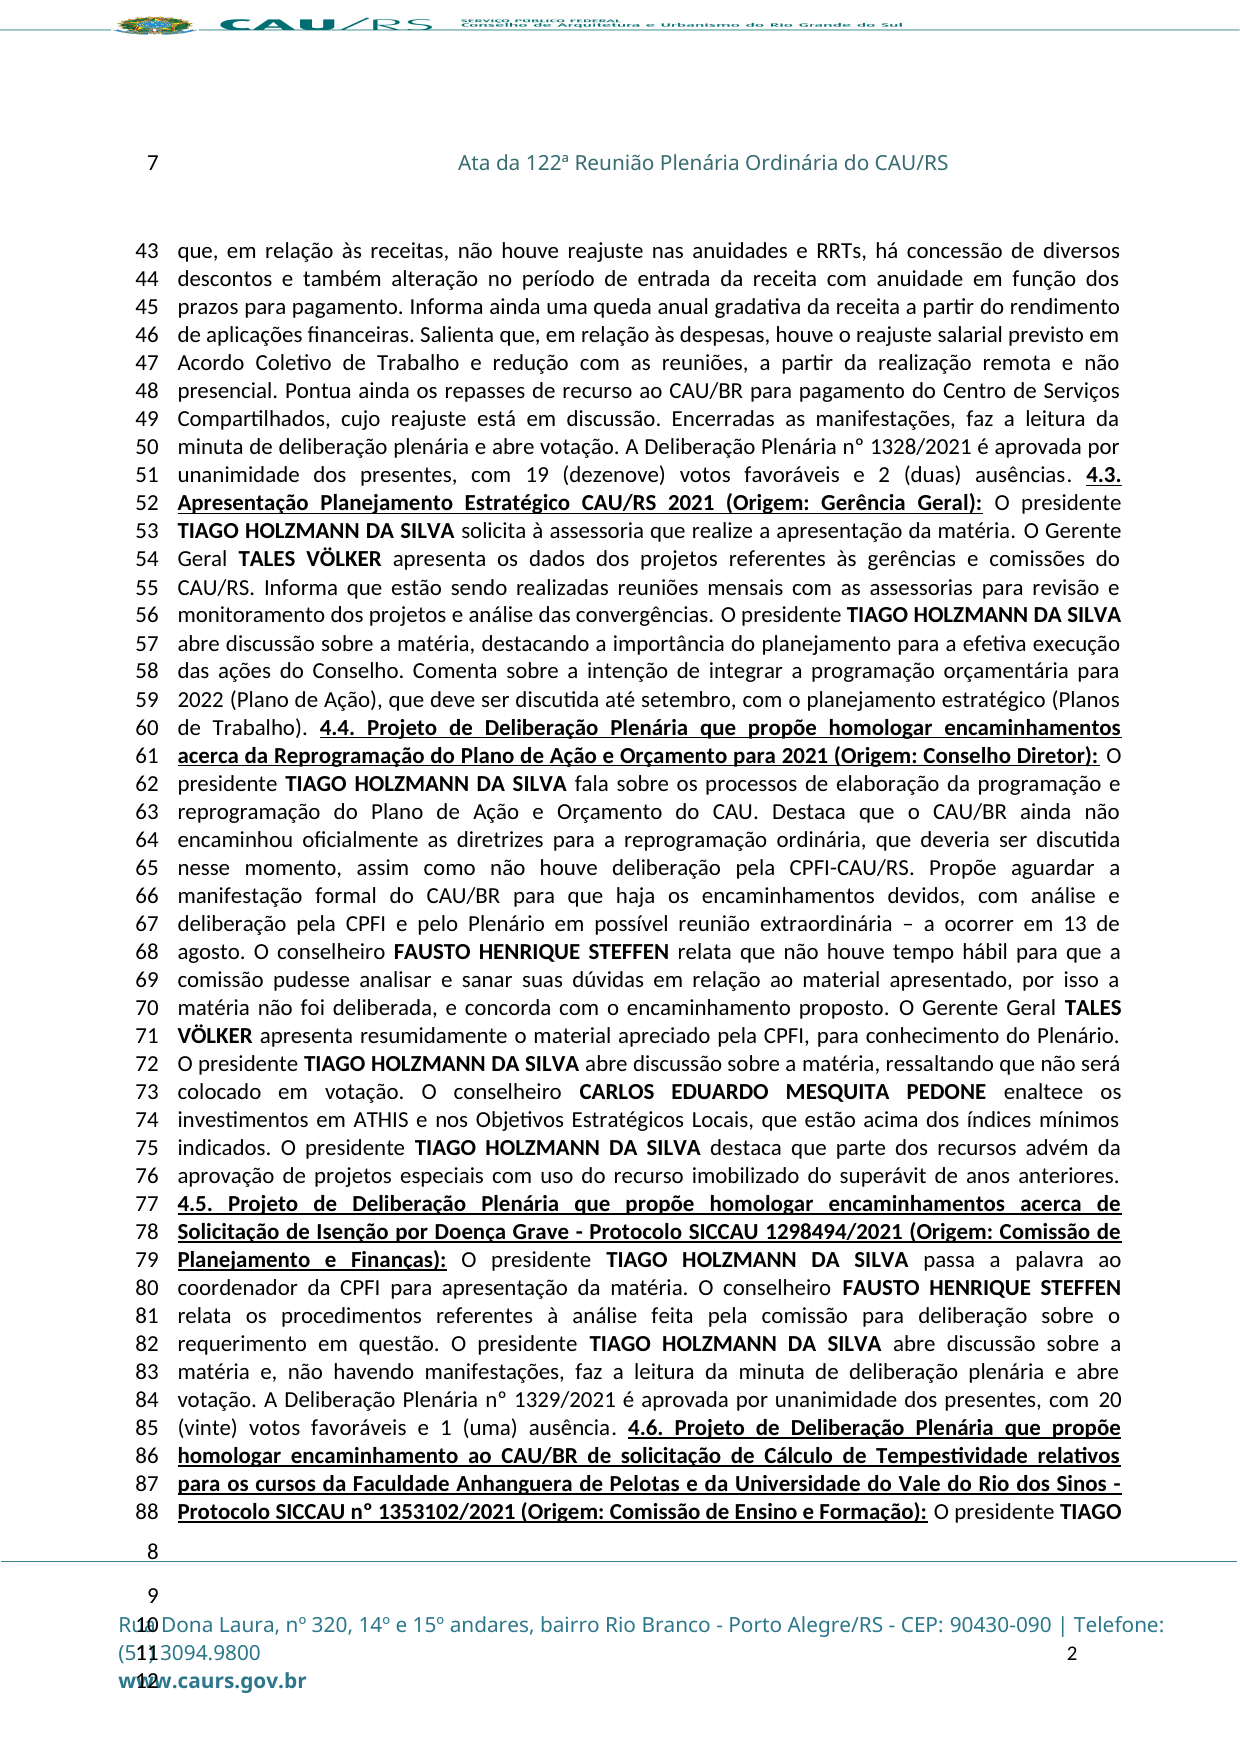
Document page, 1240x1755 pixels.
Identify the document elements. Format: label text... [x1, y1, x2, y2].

list Planejamento e Finanças): O presidente TIAGO HOLZMANN DA SILVA passa a palavra ao coordenador da CPFI para apresentação da matéria. O conselheiro FAUSTO HENRIQUE STEFFEN relata os procedimentos referentes à análise feita pela comissão para deliberação sobre o requerimento em questão. O presidente TIAGO HOLZMANN DA SILVA abre discussão sobre a matéria e, não havendo manifestações, faz a leitura da minuta de deliberação plenária e abre votação. A Deliberação Plenária nº 1329/2021 é aprovada por unanimidade dos presentes, com 20 (vinte) votos favoráveis e 1 (uma) ausência. 4.6. Projeto de Deliberação Plenária que propõe homologar encaminhamento ao CAU/BR de solicitação de Cálculo de Tempestividade relativos [177, 1242, 1121, 1465]
list para os cursos da Faculdade Anhanguera de Pelotas e da Universidade do Vale do Rio dos Sinos [177, 1466, 1121, 1493]
list que, em relação às receitas, não houve reajuste nas anuidades e RRTs, há concessão de diversos descontos e também alteração no período de entrada da receita com anuidade em função dos prazos para pagamento. Informa ainda uma queda anual gradativa da receita a partir do rendimento de aplicações financeiras. Salienta que, em relação às despesas, houve o reajuste salarial previsto em Acordo Coletivo de Trabalho e redução com as reuniões, a partir da realização remota e não presencial. Pontua ainda os repasses de recurso ao CAU/BR para pagamento do Centro de Serviços Compartilhados, cujo reajuste está em discussão. Encerradas as manifestações, faz a leitura da minuta de deliberação plenária e abre votação. A Deliberação Plenária nº 1328/2021 é aprovada por unanimidade dos presentes, com 19 (dezenove) votos favoráveis e 2 (duas) ausências. 4.3. Apresentação Planejamento Estratégico CAU/RS 2021 (Origem: Gerência Geral): O presidente TIAGO HOLZMANN DA SILVA solicita à assessoria que realize a apresentação da matéria. O Gerente Geral TALES VÖLKER apresenta os dados dos projetos referentes às gerências e comissões do CAU/RS. Informa que estão sendo realizadas reuniões mensais com as assessorias para revisão e monitoramento dos projetos e análise das convergências. O presidente TIAGO HOLZMANN DA SILVA abre discussão sobre a matéria, destacando a importância do planejamento para a efetiva execução das ações do Conselho. Comenta sobre a intenção de integrar a programação orçamentária para 2022 (Plano de Ação), que deve ser discutida até setembro, com o planejamento estratégico (Planos de Trabalho). 4.4. Projeto de Deliberação Plenária que propõe homologar encaminhamentos acerca da Reprogramação do Plano de Ação e Orçamento para 2021 (Origem: Conselho Diretor): O presidente TIAGO HOLZMANN DA SILVA fala sobre os processos de elaboração da programação e reprogramação do Plano de Ação e Orçamento do CAU. Destaca que o CAU/BR ainda não encaminhou oficialmente as diretrizes para a reprogramação ordinária, que deveria ser discutida nesse momento, assim como não houve deliberação pela CPFI-CAU/RS. Propõe aguardar a manifestação formal do CAU/BR para que haja os encaminhamentos devidos, com análise e deliberação pela CPFI e pelo Plenário em possível reunião extraordinária – a ocorrer em 13 de agosto. O conselheiro FAUSTO HENRIQUE STEFFEN relata que não houve tempo hábil para que a comissão pudesse analisar e sanar suas dúvidas em relação ao material apresentado, por isso a matéria não foi deliberada, e concorda com o encaminhamento proposto. O Gerente Geral TALES VÖLKER apresenta resumidamente o material apreciado pela CPFI, para conhecimento do Plenário. O presidente TIAGO HOLZMANN DA SILVA abre discussão sobre a matéria, ressaltando que não será colocado em votação. O conselheiro CARLOS EDUARDO MESQUITA PEDONE enaltece os investimentos em ATHIS e nos Objetivos Estratégicos Locais, que estão acima dos índices mínimos indicados. O presidente TIAGO HOLZMANN DA SILVA destaca que parte dos recursos advém da aprovação de projetos especiais com uso do recurso imobilizado do superávit de anos anteriores. 4.5. Projeto de Deliberação Plenária que propõe homologar encaminhamentos acerca de [177, 236, 1121, 1213]
list - Protocolo SICCAU nº 1353102/2021 (Origem: Comissão de Ensino e Formação): O presidente TIAGO [177, 1494, 1121, 1525]
list Solicitação de Isenção por Doença Grave - Protocolo SICCAU 1298494/2021 (Origem: Comissão de [177, 1214, 1121, 1241]
